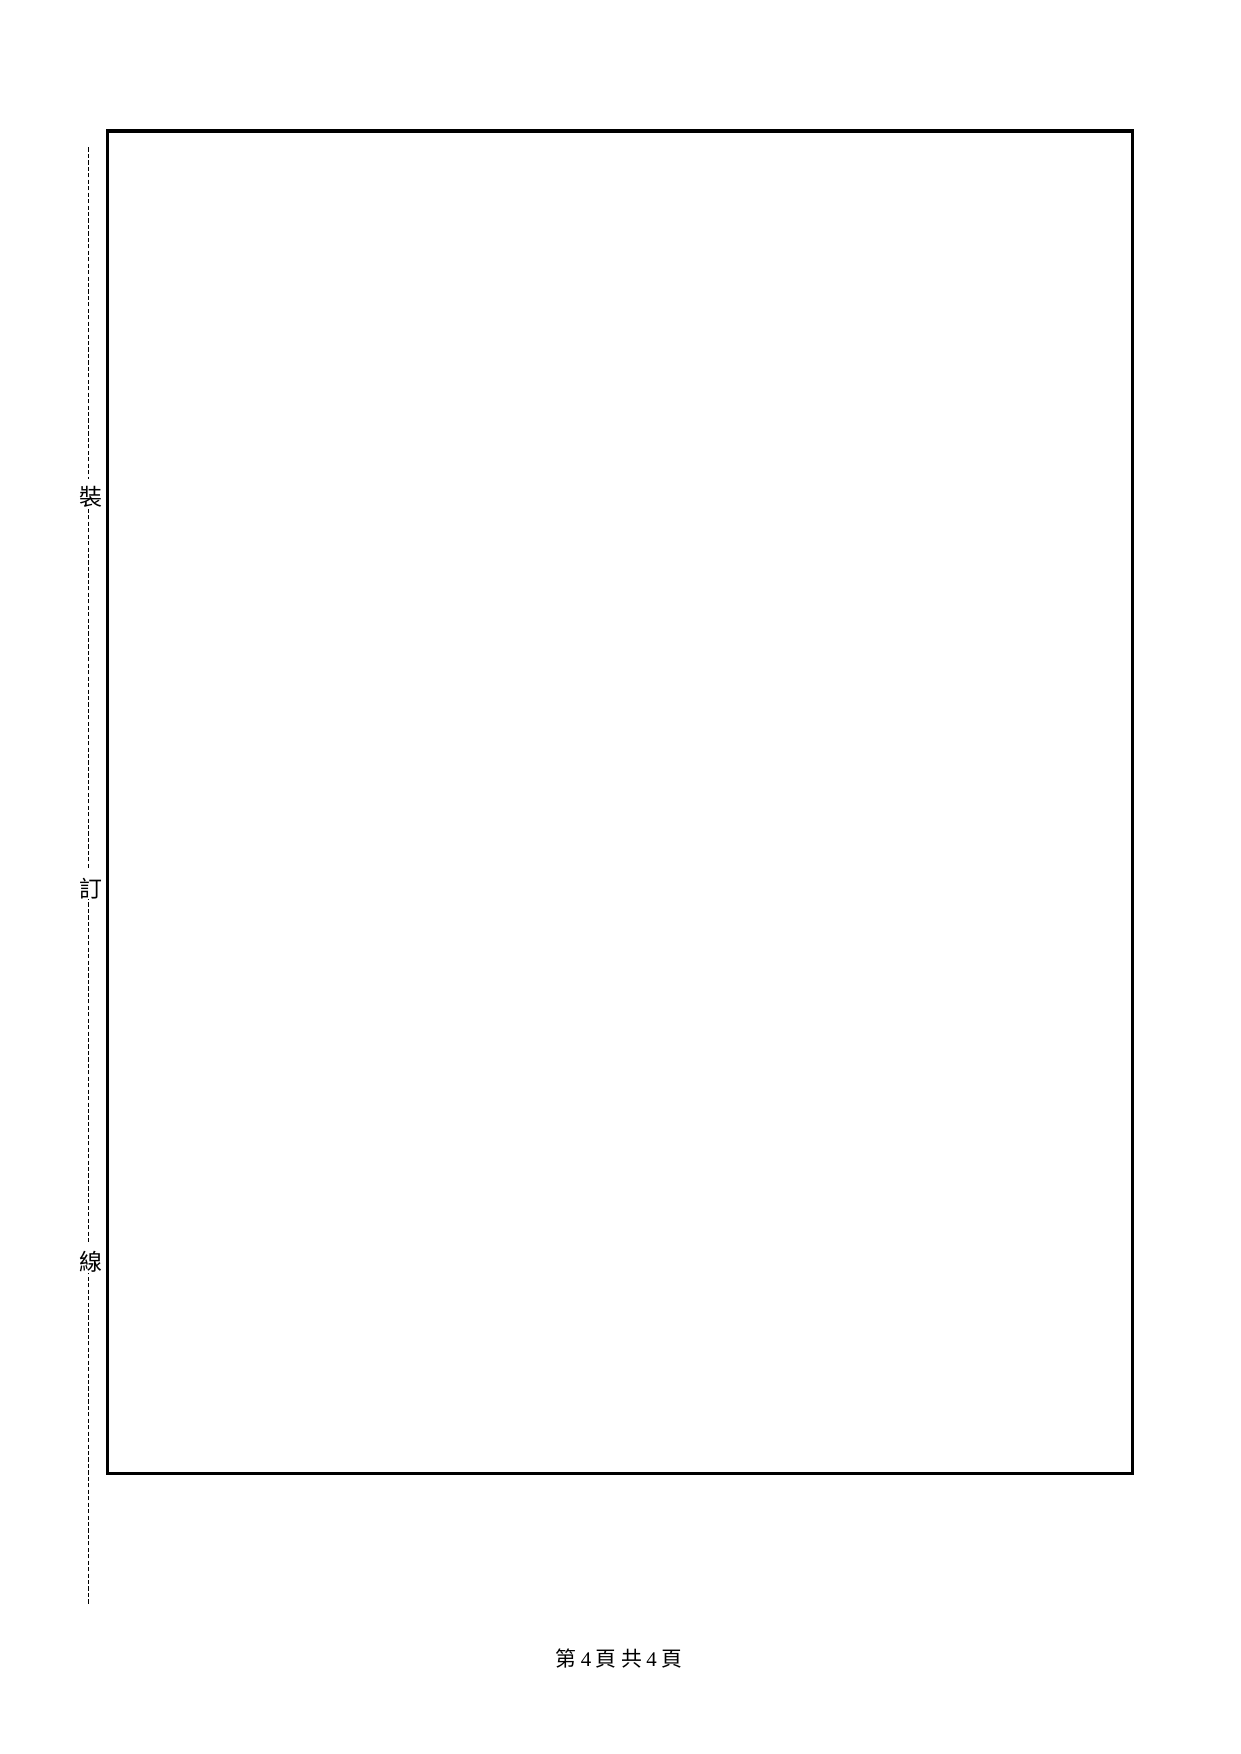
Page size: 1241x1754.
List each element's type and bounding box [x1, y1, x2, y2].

table_header [109, 133, 1131, 1472]
